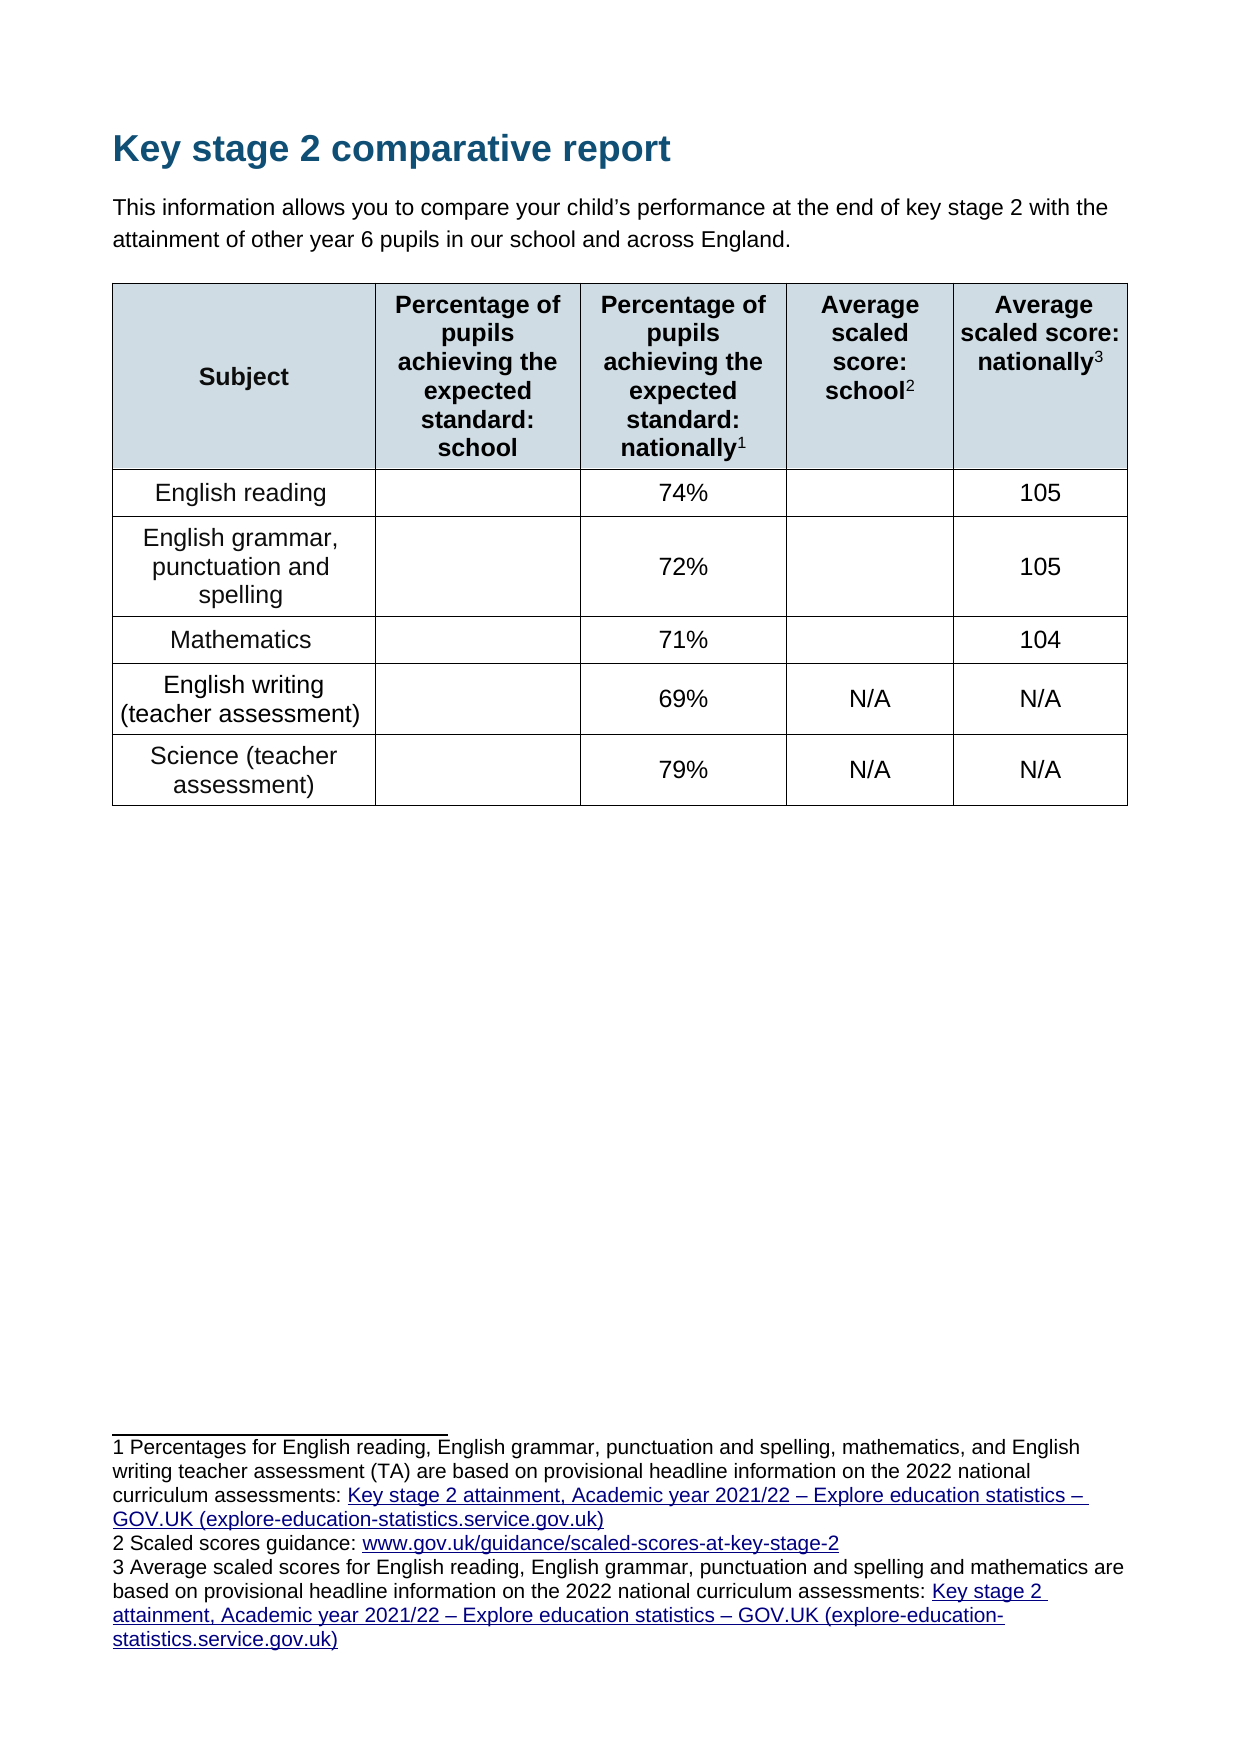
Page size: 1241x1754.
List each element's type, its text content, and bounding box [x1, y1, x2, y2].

table_cell [376, 735, 580, 805]
table_header Percentage of pupils achieving the expected standard: nationally [581, 284, 786, 468]
table_cell N/A [787, 735, 953, 805]
table_cell N/A [954, 664, 1127, 734]
table_cell 74% [581, 470, 786, 516]
table_cell 69% [581, 664, 786, 734]
table_cell [787, 617, 953, 663]
table_cell 79% [581, 735, 786, 805]
table_cell 105 [954, 470, 1127, 516]
table_cell Science (teacher assessment) [113, 735, 375, 805]
table_cell 72% [581, 517, 786, 616]
table_header Average scaled score: nationally [954, 284, 1127, 468]
table_cell Mathematics [113, 617, 375, 663]
table_header Average scaled score: school [787, 284, 953, 468]
table_header Percentage of pupils achieving the expected standard: school [376, 284, 580, 468]
table_cell [376, 517, 580, 616]
table_cell English writing (teacher assessment) [113, 664, 375, 734]
table_cell N/A [787, 664, 953, 734]
table_cell 104 [954, 617, 1127, 663]
table_header Subject [113, 284, 375, 468]
table_cell [787, 470, 953, 516]
table_cell English grammar, punctuation and spelling [113, 517, 375, 616]
table_cell [376, 470, 580, 516]
table_cell 105 [954, 517, 1127, 616]
text This information allows you to compare your child’s performance at the end of key stage 2 with the attainment of other year 6 pupils in our school and across England. [112, 194, 1128, 252]
subtitle Key stage 2 comparative report [112, 126, 1128, 169]
table_cell [376, 664, 580, 734]
table_cell [787, 517, 953, 616]
table_cell N/A [954, 735, 1127, 805]
table_cell English reading [113, 470, 375, 516]
table_cell 71% [581, 617, 786, 663]
table_cell [376, 617, 580, 663]
